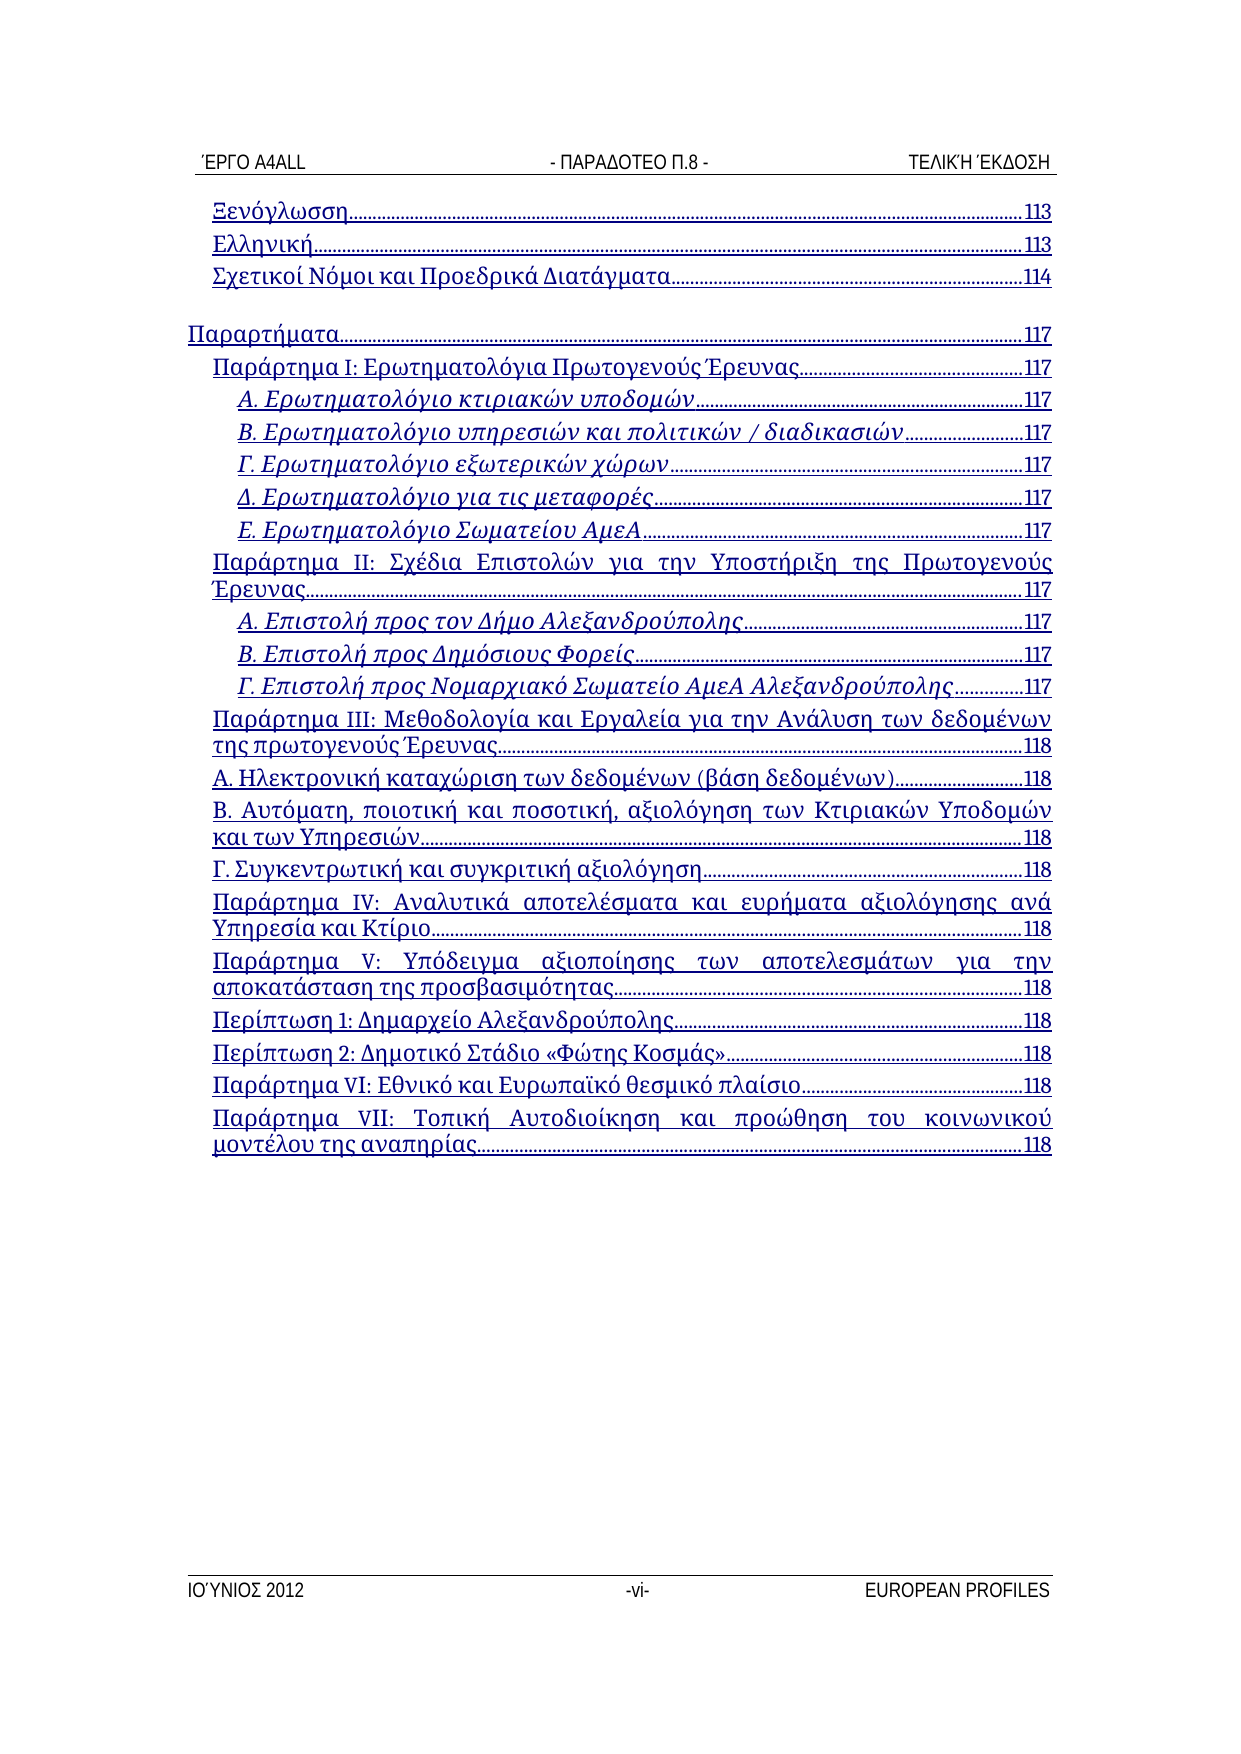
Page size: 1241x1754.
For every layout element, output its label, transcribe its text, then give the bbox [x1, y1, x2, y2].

text Α. Επιστολή προς τον Δήμο Αλεξανδρούπολης 117 [238, 609, 1053, 635]
text Γ. Συγκεντρωτική και συγκριτική αξιολόγηση 118 [212, 857, 1053, 884]
text Παράρτημα I: Ερωτηματολόγια Πρωτογενούς Έρευνας 117 [212, 354, 1053, 381]
text Γ. Επιστολή προς Νομαρχιακό Σωματείο ΑμεΑ Αλεξανδρούπολης 117 [238, 674, 1053, 701]
text Β. Αυτόματη, ποιοτική και ποσοτική, αξιολόγηση των Κτιριακών Υποδομών και των Υπηρεσιών 118 [212, 822, 1053, 851]
text Παραρτήματα 117 [187, 322, 1053, 348]
text Β. Ερωτηματολόγιο υπηρεσιών και πολιτικών / διαδικασιών 117 [238, 419, 1053, 446]
text Β. Επιστολή προς Δημόσιους Φορείς 117 [238, 642, 1053, 668]
text Παράρτημα II: Σχέδια Επιστολών για την Υποστήριξη της Πρωτογενούς Έρευνας 117 [212, 550, 1053, 572]
text Παράρτημα VΙ: Εθνικό και Ευρωπαϊκό θεσμικό πλαίσιο 118 [212, 1073, 1053, 1099]
text Περίπτωση 2: Δημοτικό Στάδιο «Φώτης Κοσμάς» 118 [212, 1040, 1053, 1067]
text Παράρτημα V: Υπόδειγμα αξιοποίησης των αποτελεσμάτων για την αποκατάσταση της προσβασιμότητας 118 [212, 949, 1053, 971]
text Παράρτημα IV: Αναλυτικά αποτελέσματα και ευρήματα αξιολόγησης ανά Υπηρεσία και Κτίριο 118 [212, 890, 1053, 943]
text Σχετικοί Νόμοι και Προεδρικά Διατάγματα 114 [212, 264, 1053, 291]
text Παράρτημα II: Σχέδια Επιστολών για την Υποστήριξη της Πρωτογενούς Έρευνας 117 [212, 573, 1053, 603]
text Γ. Ερωτηματολόγιο εξωτερικών χώρων 117 [238, 452, 1053, 478]
text Παράρτημα V: Υπόδειγμα αξιοποίησης των αποτελεσμάτων για την αποκατάσταση της προσβασιμότητας 118 [212, 972, 1053, 1002]
text Ε. Ερωτηματολόγιο Σωματείου ΑμεΑ 117 [238, 517, 1053, 544]
text Παράρτημα III: Μεθοδολογία και Εργαλεία για την Ανάλυση των δεδομένων της πρωτογενούς Έρευνας 118 [212, 707, 1053, 759]
text Ελληνική 113 [212, 232, 1053, 258]
text Παράρτημα VΙΙ: Τοπική Αυτοδιοίκηση και προώθηση του κοινωνικού μοντέλου της αναπηρίας 118 [212, 1106, 1053, 1128]
text Παράρτημα VΙΙ: Τοπική Αυτοδιοίκηση και προώθηση του κοινωνικού μοντέλου της αναπηρίας 118 [212, 1129, 1053, 1158]
text Β. Αυτόματη, ποιοτική και ποσοτική, αξιολόγηση των Κτιριακών Υποδομών και των Υπηρεσιών 118 [212, 798, 1053, 821]
text Δ. Ερωτηματολόγιο για τις μεταφορές 117 [238, 485, 1053, 511]
text Ξενόγλωσση 113 [212, 199, 1053, 225]
text Α. Ερωτηματολόγιο κτιριακών υποδομών 117 [238, 387, 1053, 413]
text Α. Ηλεκτρονική καταχώριση των δεδομένων (βάση δεδομένων) 118 [212, 766, 1053, 792]
text Περίπτωση 1: Δημαρχείο Αλεξανδρούπολης 118 [212, 1008, 1053, 1034]
